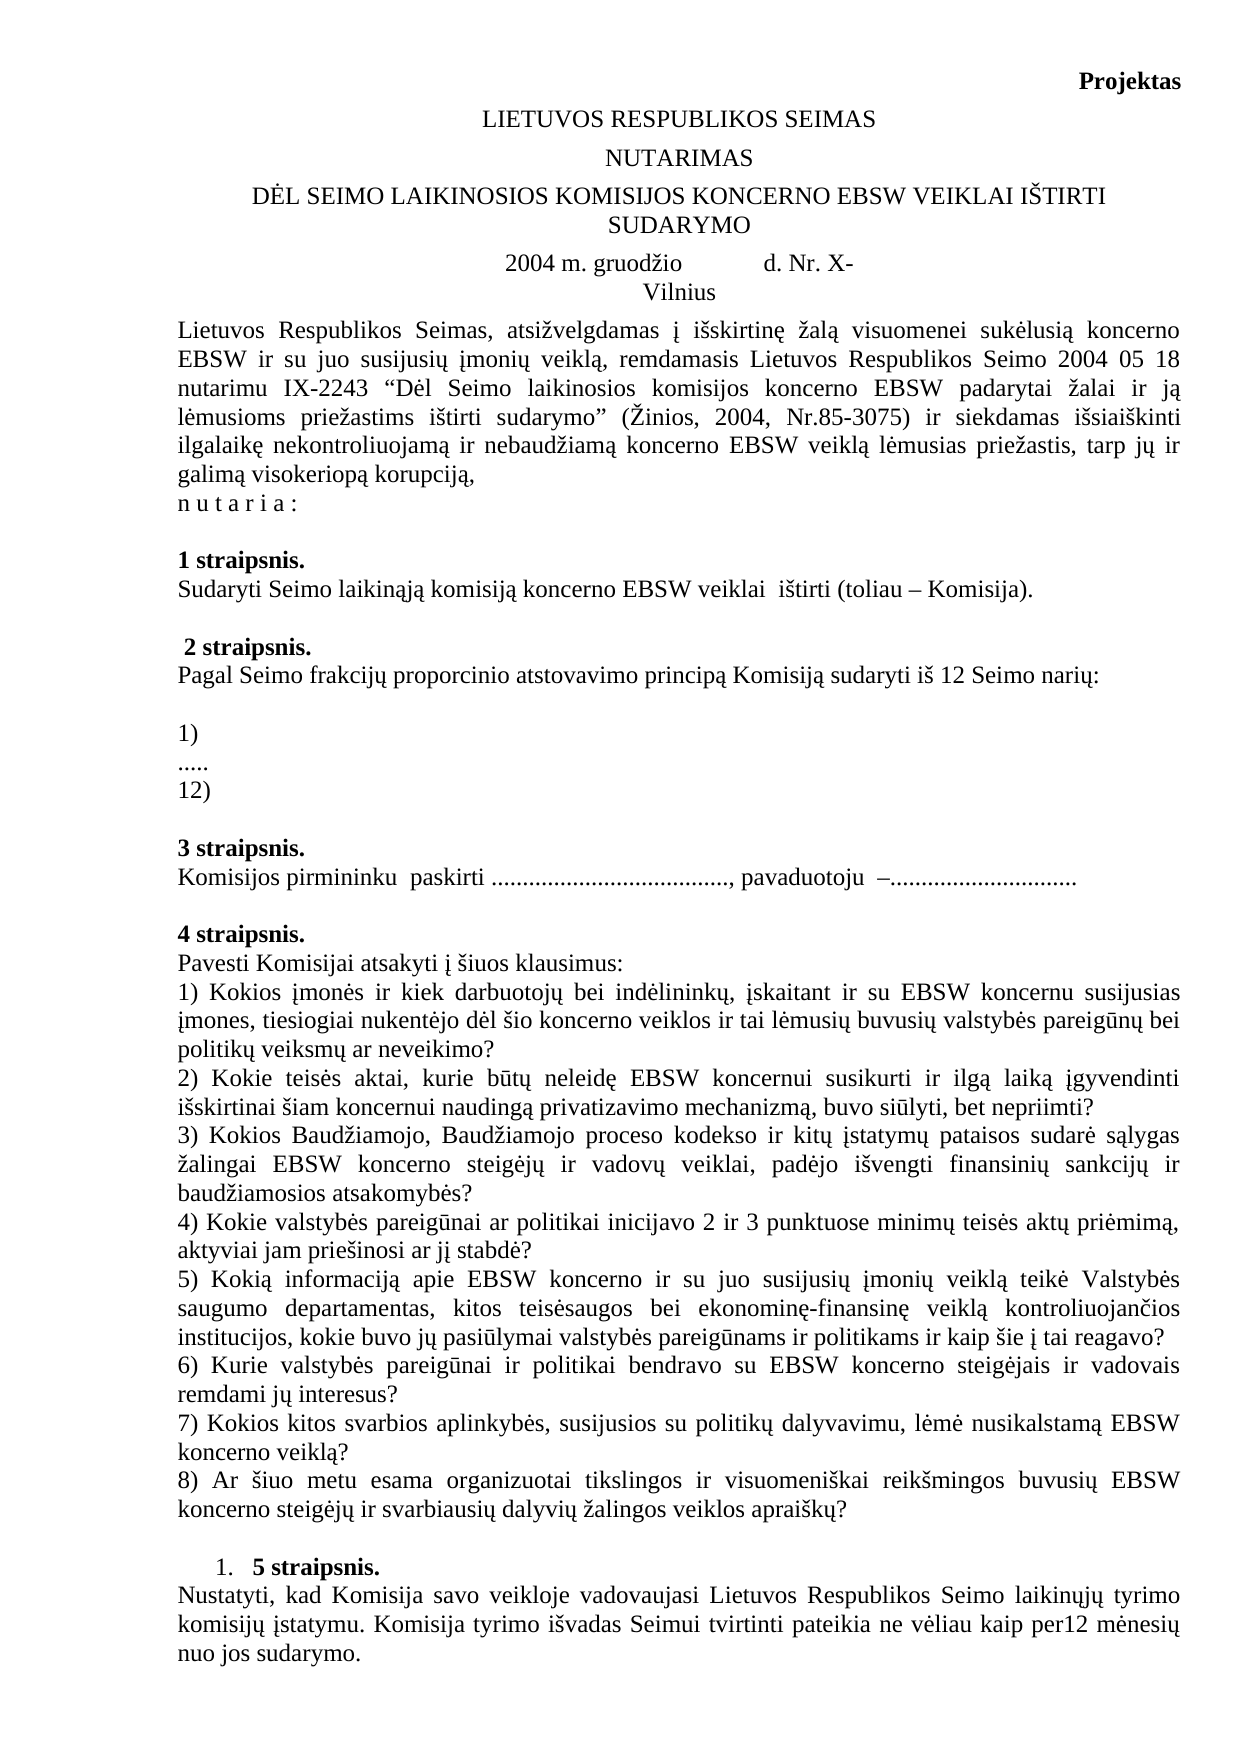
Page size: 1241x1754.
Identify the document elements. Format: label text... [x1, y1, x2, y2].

text 6) Kurie valstybės pareigūnai ir politikai bendravo su EBSW koncerno steigėjais ir vadovais remdami jų interesus? [177, 1350, 1181, 1408]
text 1. 5 straipsnis. [215, 1552, 1181, 1580]
text 1) Kokios įmonės ir kiek darbuotojų bei indėlininkų, įskaitant ir su EBSW koncernu susijusias įmones, tiesiogiai nukentėjo dėl šio koncerno veiklos ir tai lėmusių buvusių valstybės pareigūnų bei politikų veiksmų ar neveikimo? [177, 977, 1181, 1063]
text Komisijos pirmininku paskirti ......................................, pavaduotoju –.............................. [177, 862, 1181, 890]
text Projektas [177, 66, 1181, 95]
text 12) [177, 775, 1181, 804]
text 8) Ar šiuo metu esama organizuotai tikslingos ir visuomeniškai reikšmingos buvusių EBSW koncerno steigėjų ir svarbiausių dalyvių žalingos veiklos apraiškų? [177, 1465, 1181, 1523]
text 2) Kokie teisės aktai, kurie būtų neleidę EBSW koncernui susikurti ir ilgą laiką įgyvendinti išskirtinai šiam koncernui naudingą privatizavimo mechanizmą, buvo siūlyti, bet nepriimti? [177, 1063, 1181, 1120]
text 4 straipsnis. [177, 919, 1181, 948]
text 2004 m. gruodžio d. Nr. X- Vilnius [177, 248, 1181, 306]
text 1 straipsnis. [177, 545, 1181, 574]
text 1) [177, 718, 1181, 747]
text 4) Kokie valstybės pareigūnai ar politikai inicijavo 2 ir 3 punktuose minimų teisės aktų priėmimą, aktyviai jam priešinosi ar jį stabdė? [177, 1207, 1181, 1264]
text 7) Kokios kitos svarbios aplinkybės, susijusios su politikų dalyvavimu, lėmė nusikalstamą EBSW koncerno veiklą? [177, 1408, 1181, 1465]
text Sudaryti Seimo laikinąją komisiją koncerno EBSW veiklai ištirti (toliau – Komisija). [177, 574, 1181, 603]
text 3) Kokios Baudžiamojo, Baudžiamojo proceso kodekso ir kitų įstatymų pataisos sudarė sąlygas žalingai EBSW koncerno steigėjų ir vadovų veiklai, padėjo išvengti finansinių sankcijų ir baudžiamosios atsakomybės? [177, 1120, 1181, 1207]
text LIETUVOS RESPUBLIKOS SEIMAS [177, 104, 1181, 133]
text Pagal Seimo frakcijų proporcinio atstovavimo principą Komisiją sudaryti iš 12 Seimo narių: [177, 660, 1181, 689]
text 2 straipsnis. [177, 632, 1181, 660]
text Lietuvos Respublikos Seimas, atsižvelgdamas į išskirtinę žalą visuomenei sukėlusią koncerno EBSW ir su juo susijusių įmonių veiklą, remdamasis Lietuvos Respublikos Seimo 2004 05 18 nutarimu IX-2243 “Dėl Seimo laikinosios komisijos koncerno EBSW padarytai žalai ir ją lėmusioms priežastims ištirti sudarymo” (Žinios, 2004, Nr.85-3075) ir siekdamas išsiaiškinti ilgalaikę nekontroliuojamą ir nebaudžiamą koncerno EBSW veiklą lėmusias priežastis, tarp jų ir galimą visokeriopą korupciją, [177, 315, 1181, 488]
text 3 straipsnis. [177, 833, 1181, 862]
text DĖL SEIMO LAIKINOSIOS KOMISIJOS KONCERNO EBSW VEIKLAI IŠTIRTI SUDARYMO [177, 181, 1181, 239]
text Pavesti Komisijai atsakyti į šiuos klausimus: [177, 948, 1181, 977]
text 5) Kokią informaciją apie EBSW koncerno ir su juo susijusių įmonių veiklą teikė Valstybės saugumo departamentas, kitos teisėsaugos bei ekonominę-finansinę veiklą kontroliuojančios institucijos, kokie buvo jų pasiūlymai valstybės pareigūnams ir politikams ir kaip šie į tai reagavo? [177, 1264, 1181, 1350]
text Nustatyti, kad Komisija savo veikloje vadovaujasi Lietuvos Respublikos Seimo laikinųjų tyrimo komisijų įstatymu. Komisija tyrimo išvadas Seimui tvirtinti pateikia ne vėliau kaip per12 mėnesių nuo jos sudarymo. [177, 1580, 1181, 1667]
text n u t a r i a : [177, 488, 1181, 517]
text NUTARIMAS [177, 143, 1181, 172]
text ..... [177, 747, 1181, 775]
